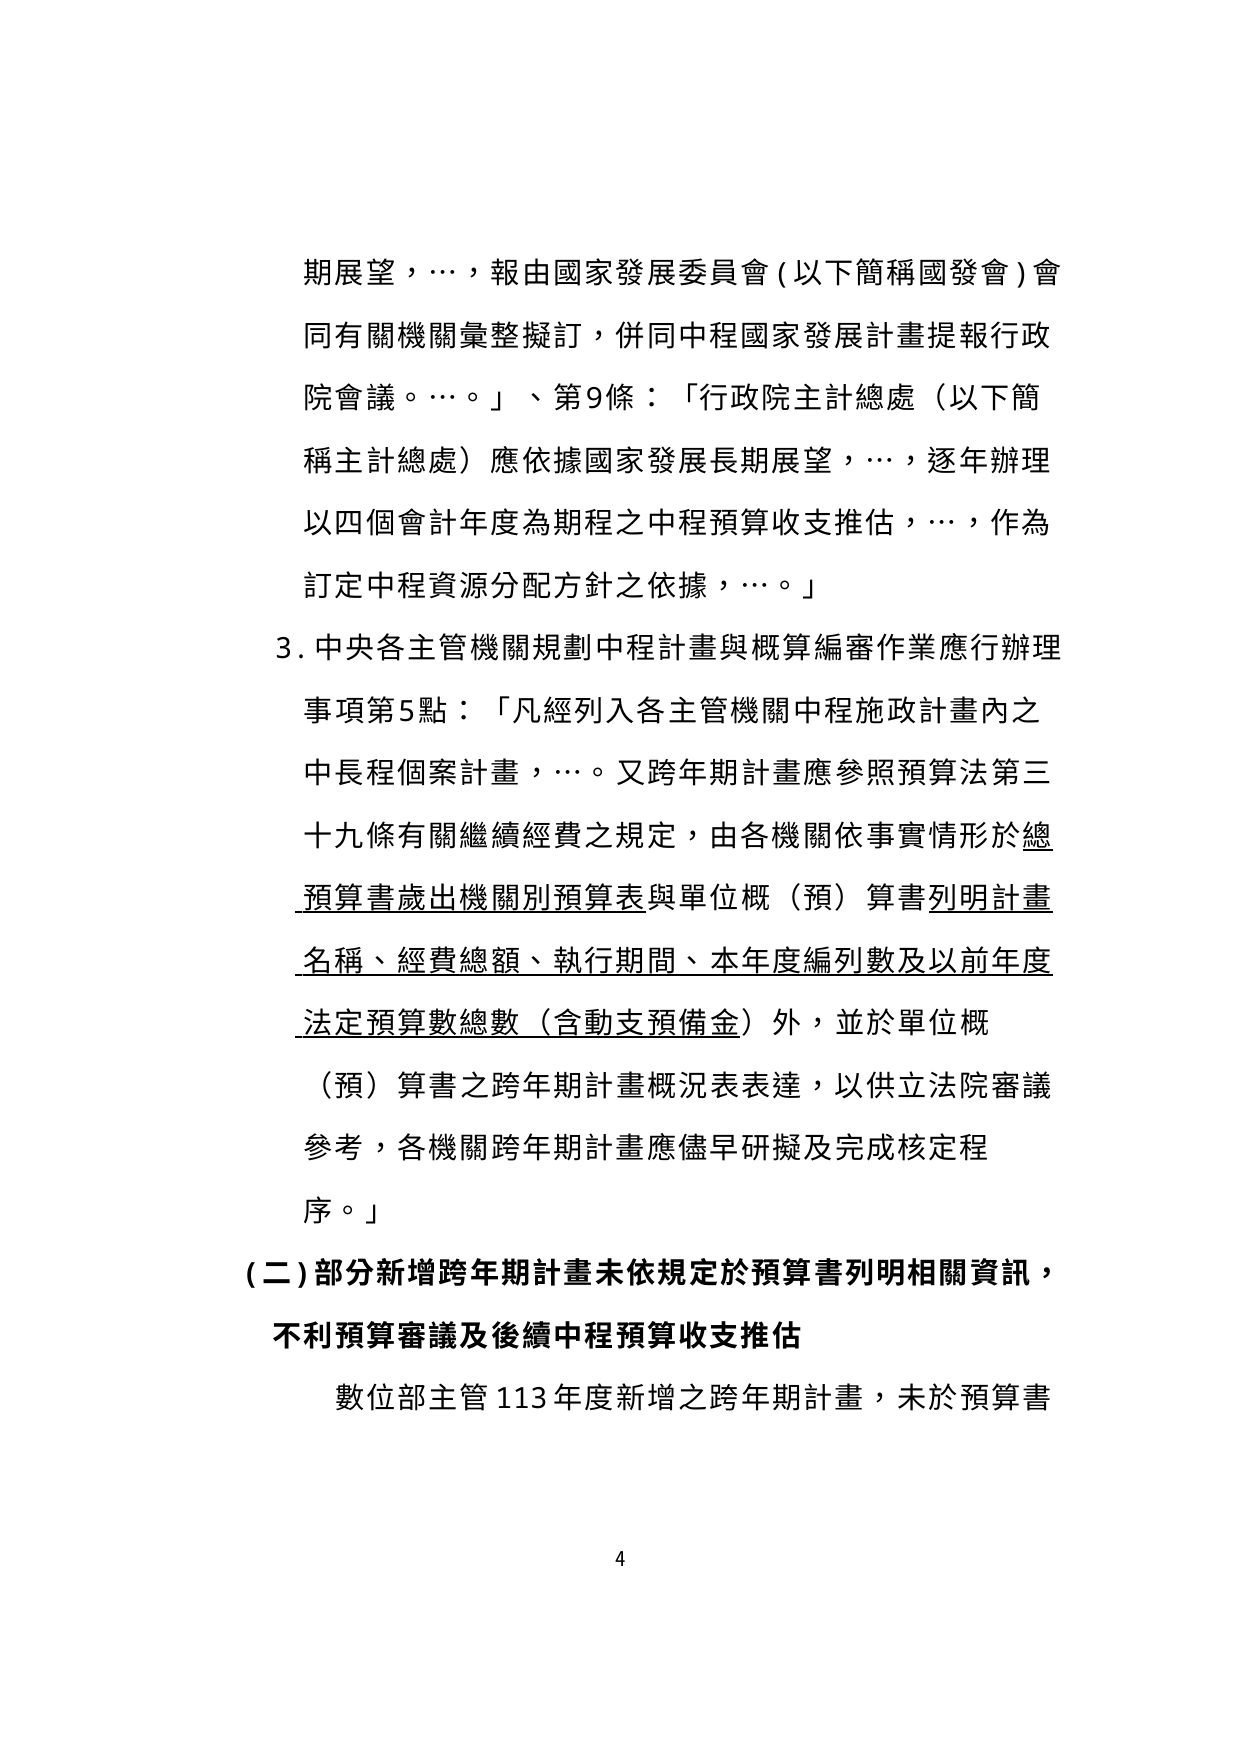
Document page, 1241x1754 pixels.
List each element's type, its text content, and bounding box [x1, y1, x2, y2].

text 期展望，…，報由國家發展委員會(以下簡稱國發會)會同有關機關彙整擬訂，併同中程國家發展計畫提報行政院會議。…。」、第9條：「行政院主計總處（以下簡稱主計總處）應依據國家發展長期展望，…，逐年辦理以四個會計年度為期程之中程預算收支推估，…，作為訂定中程資源分配方針之依據，…。」 [266, 229, 1063, 604]
text 3.中央各主管機關規劃中程計畫與概算編審作業應行辦理事項第5點：「凡經列入各主管機關中程施政計畫內之中長程個案計畫，…。又跨年期計畫應參照預算法第三十九條有關繼續經費之規定，由各機關依事實情形於總預算書歲出機關別預算表與單位概（預）算書列明計畫名稱、經費總額、執行期間、本年度編列數及以前年度法定預算數總數（含動支預備金）外，並於單位概（預）算書之跨年期計畫概況表表達，以供立法院審議參考，各機關跨年期計畫應儘早研擬及完成核定程序。」 [266, 604, 1063, 1229]
text (二)部分新增跨年期計畫未依規定於預算書列明相關資訊，不利預算審議及後續中程預算收支推估 [236, 1229, 1063, 1354]
text 數位部主管113年度新增之跨年期計畫，未於預算書 [266, 1354, 1063, 1417]
